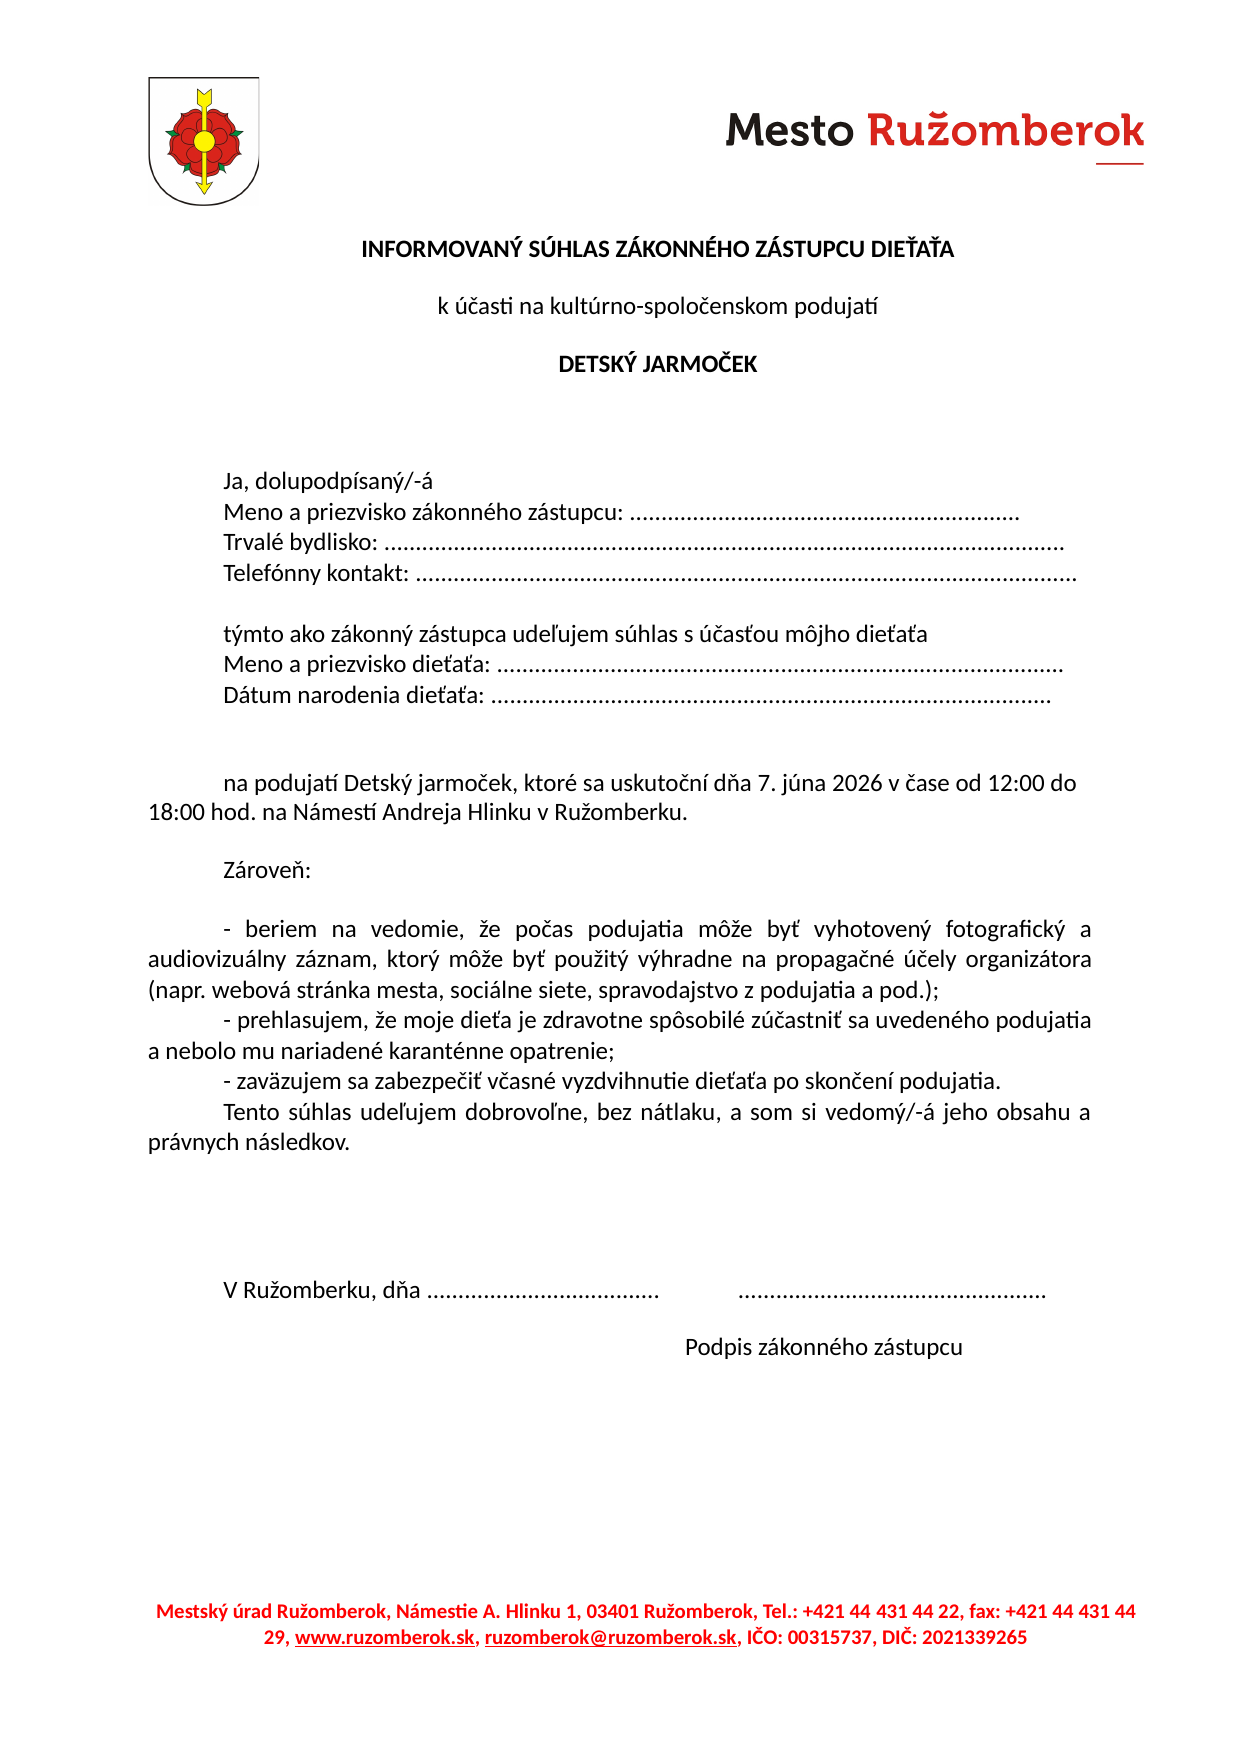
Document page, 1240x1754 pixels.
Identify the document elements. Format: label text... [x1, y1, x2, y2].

text Dátum narodenia dieťaťa: ......................................................................................... [148, 679, 1093, 710]
text k účasti na kultúrno-spoločenskom podujatí [148, 291, 1093, 320]
text V Ružomberku, dňa ..................................... ................................................. [148, 1275, 1093, 1304]
text Meno a priezvisko dieťaťa: .......................................................................................... [148, 649, 1093, 679]
text Ja, dolupodpísaný/-á [148, 466, 1093, 496]
text Trvalé bydlisko: ............................................................................................................ [148, 527, 1093, 557]
text - zaväzujem sa zabezpečiť včasné vyzdvihnutie dieťaťa po skončení podujatia. [148, 1065, 1093, 1096]
text Meno a priezvisko zákonného zástupcu: .............................................................. [148, 496, 1093, 527]
text INFORMOVANÝ SÚHLAS ZÁKONNÉHO ZÁSTUPCU DIEŤAŤA [148, 234, 1093, 263]
text Podpis zákonného zástupcu [662, 1333, 1144, 1362]
text Tento súhlas udeľujem dobrovoľne, bez nátlaku, a som si vedomý/-á jeho obsahu a právnych následkov. [148, 1096, 1093, 1157]
text - beriem na vedomie, že počas podujatia môže byť vyhotovený fotografický a audiovizuálny záznam, ktorý môže byť použitý výhradne na propagačné účely organizátora (napr. webová stránka mesta, sociálne siete, spravodajstvo z podujatia a pod.); [148, 913, 1093, 1004]
text týmto ako zákonný zástupca udeľujem súhlas s účasťou môjho dieťaťa [148, 618, 1093, 649]
text - prehlasujem, že moje dieťa je zdravotne spôsobilé zúčastniť sa uvedeného podujatia a nebolo mu nariadené karanténne opatrenie; [148, 1004, 1093, 1065]
text Zároveň: [148, 855, 1093, 884]
text DETSKÝ JARMOČEK [148, 349, 1093, 378]
text na podujatí Detský jarmoček, ktoré sa uskutoční dňa 7. júna 2026 v čase od 12:00 do 18:00 hod. na Námestí Andreja Hlinku v Ružomberku. [148, 769, 1093, 827]
text Telefónny kontakt: ......................................................................................................... [148, 557, 1093, 588]
